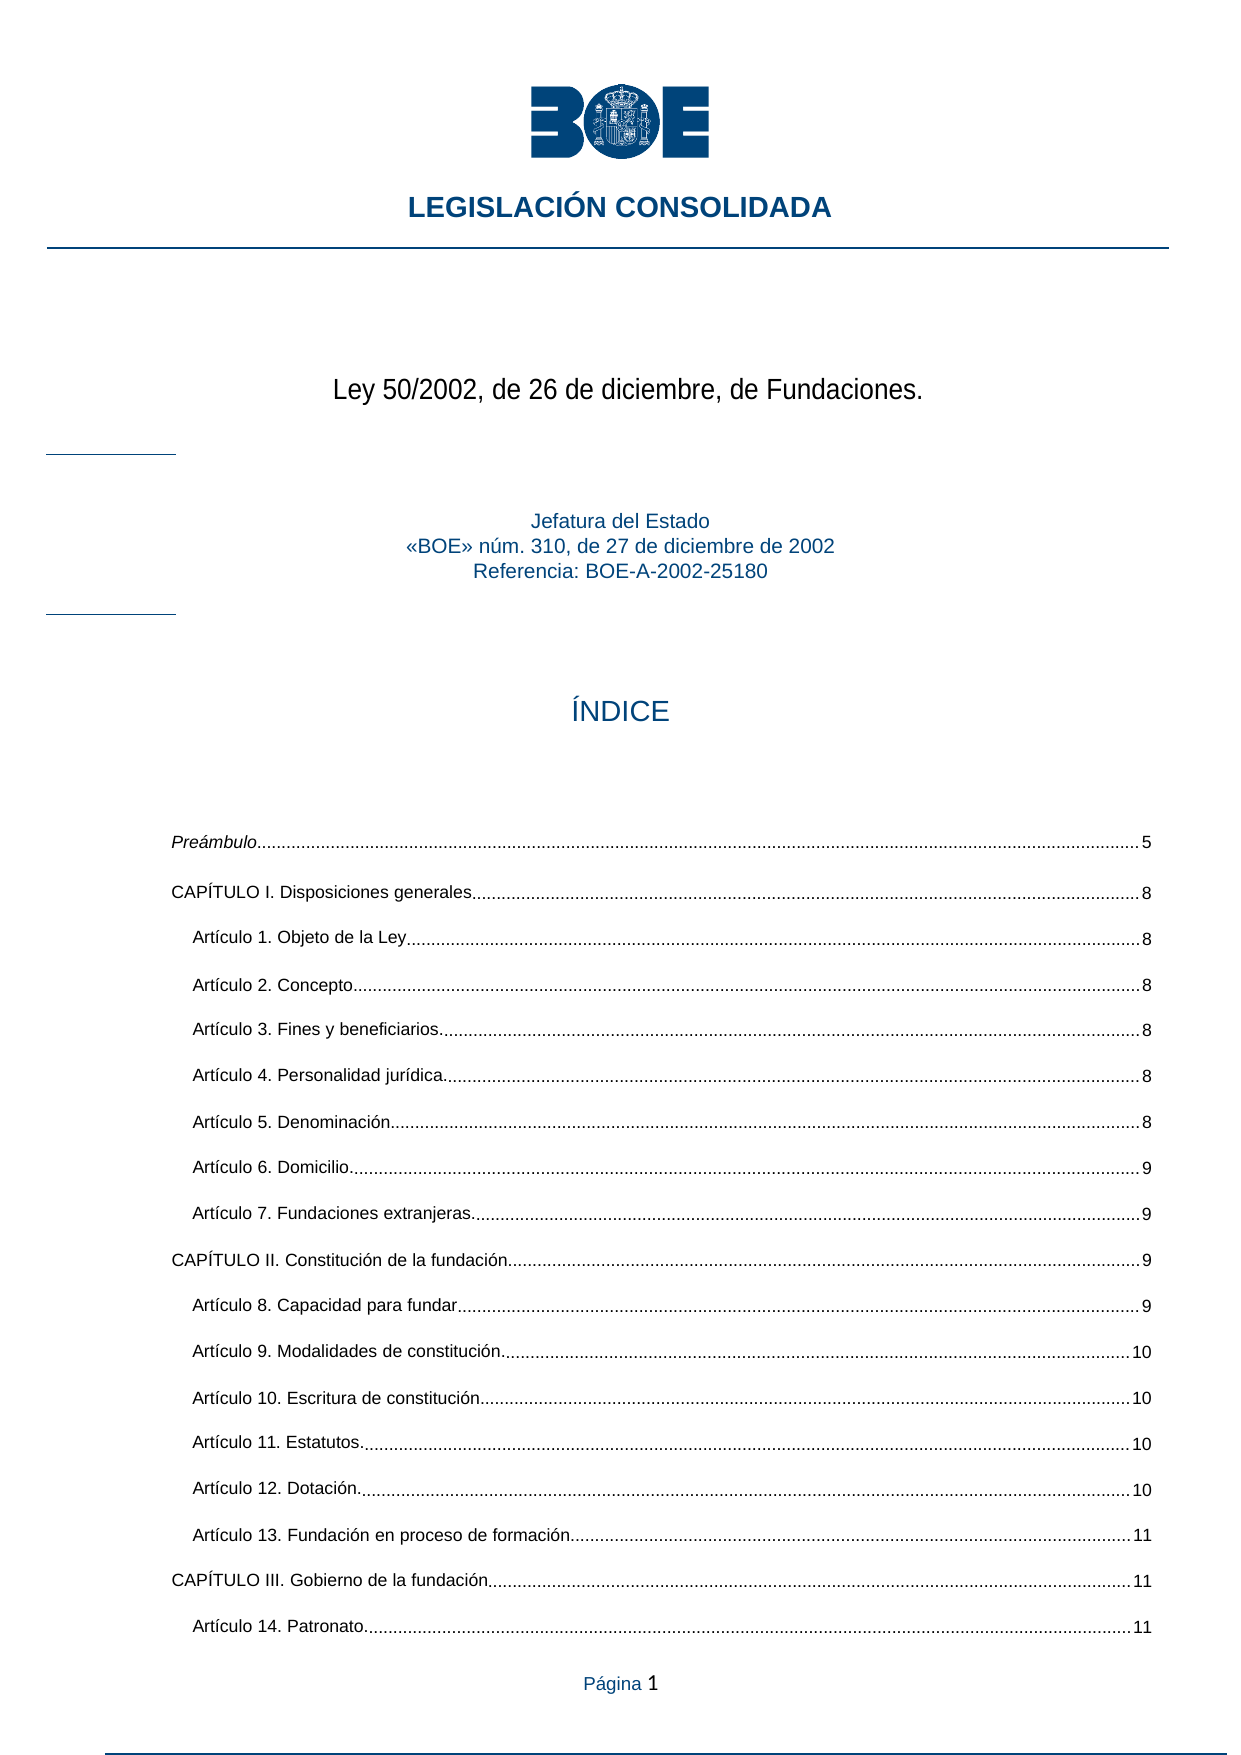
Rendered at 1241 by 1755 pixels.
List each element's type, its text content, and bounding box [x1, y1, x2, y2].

text Artículo 11. Estatutos. 10 [192, 1432, 1195, 1454]
text Artículo 6. Domicilio. 9 [149, 1157, 1195, 1178]
text CAPÍTULO III. Gobierno de la fundación 11 [128, 1570, 1195, 1591]
text Artículo 5. Denominación. 8 [149, 1112, 1195, 1132]
text Artículo 7. Fundaciones extranjeras. 9 [192, 1203, 1195, 1224]
text Artículo 9. Modalidades de constitución. 10 [192, 1340, 1195, 1362]
text Artículo 14. Patronato. 11 [149, 1616, 1195, 1637]
text CAPÍTULO I. Disposiciones generales 8 [171, 881, 1195, 903]
text Jefatura del Estado [46, 508, 1195, 532]
text Artículo 8. Capacidad para fundar 9 [192, 1294, 1195, 1316]
text Preámbulo 5 [171, 832, 1195, 852]
text Artículo 2. Concepto. 8 [149, 974, 1195, 995]
subtitle ÍNDICE [46, 694, 1195, 727]
text Artículo 13. Fundación en proceso de formación. 11 [149, 1525, 1195, 1546]
text Artículo 10. Escritura de constitución. 10 [192, 1387, 1195, 1408]
text Artículo 12. Dotación. 10 [149, 1478, 1195, 1500]
text LEGISLACIÓN CONSOLIDADA [408, 190, 1195, 224]
text «BOE» núm. 310, de 27 de diciembre de 2002 Referencia: BOE-A-2002-25180 [405, 533, 836, 582]
text CAPÍTULO II. Constitución de la fundación 9 [128, 1250, 1195, 1270]
text Artículo 3. Fines y beneficiarios. 8 [149, 1019, 1195, 1041]
subtitle Ley 50/2002, de 26 de diciembre, de Fundaciones. [333, 372, 1195, 405]
text Artículo 1. Objeto de la Ley 8 [149, 927, 1195, 949]
text Artículo 4. Personalidad jurídica. 8 [149, 1065, 1195, 1087]
